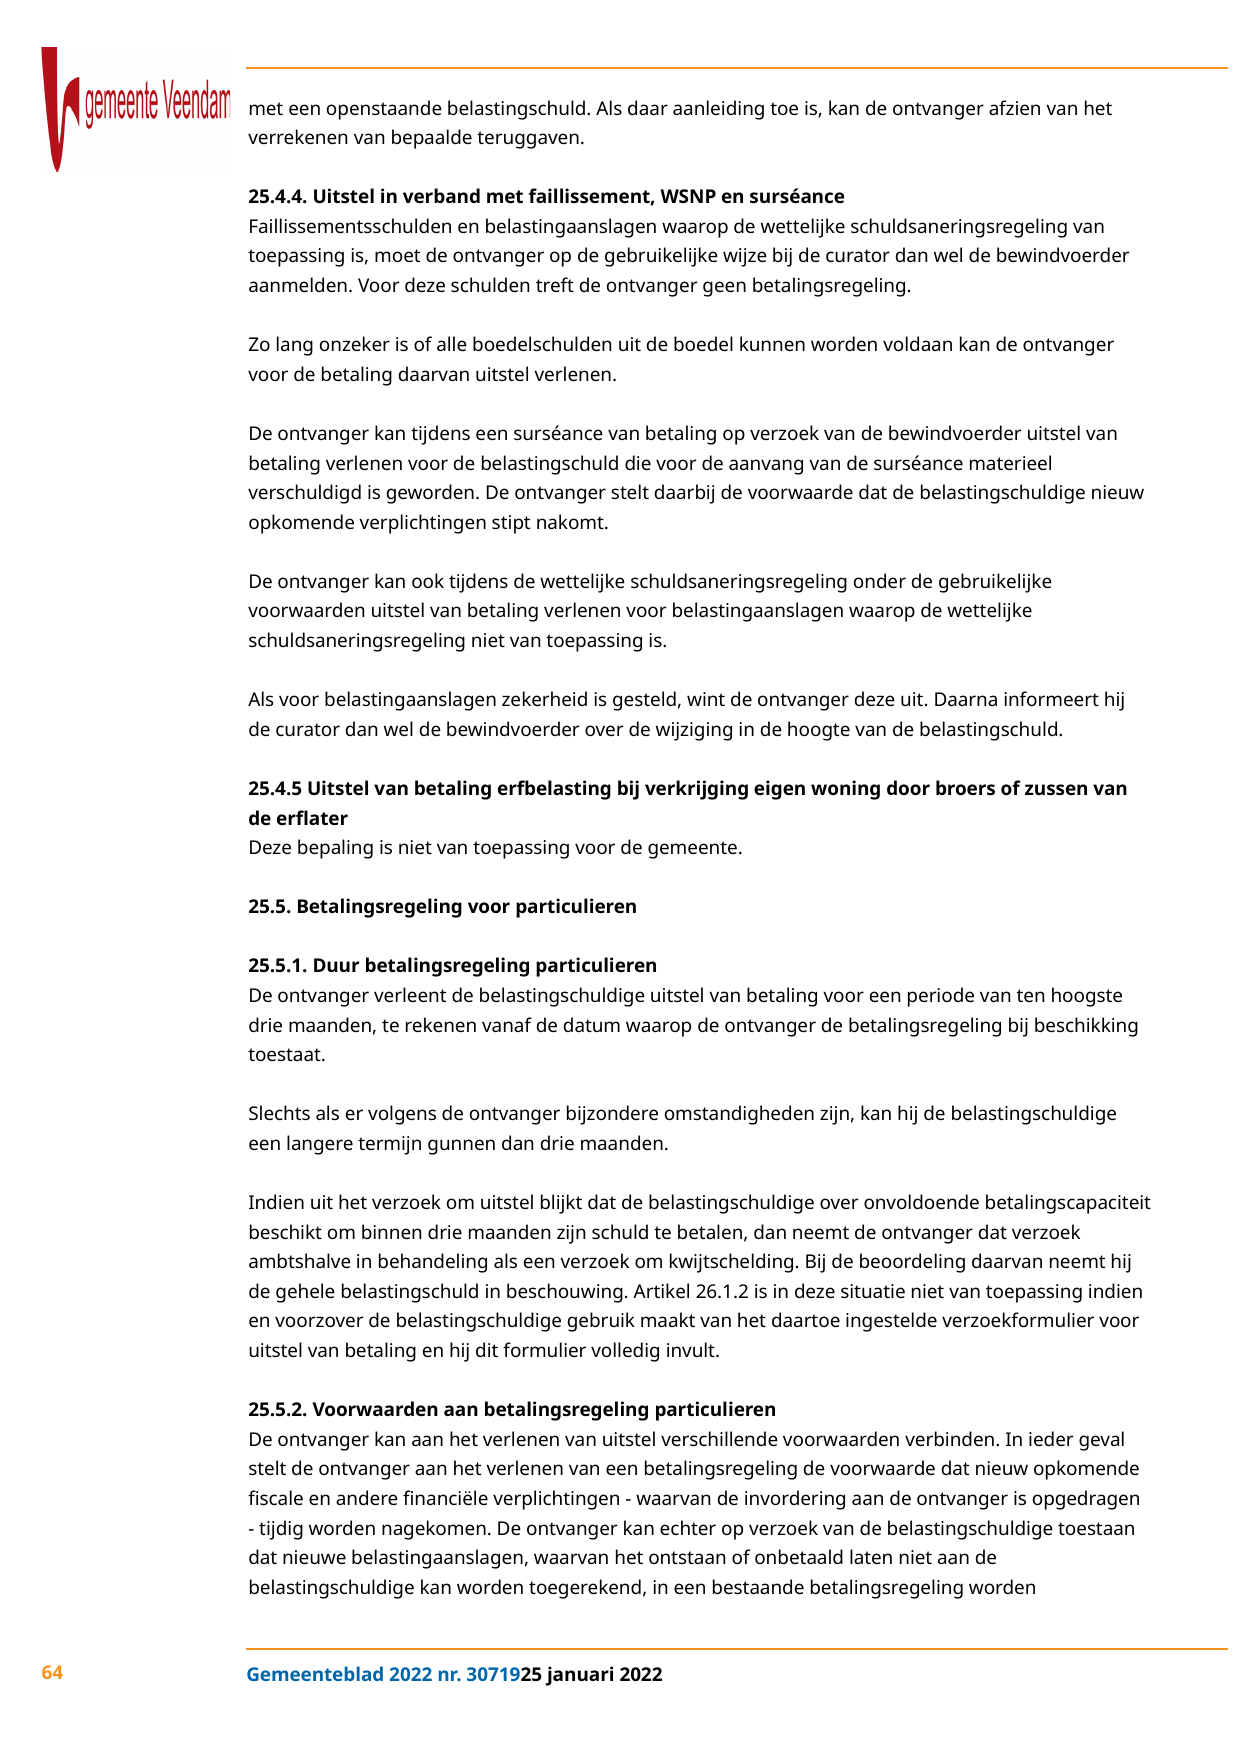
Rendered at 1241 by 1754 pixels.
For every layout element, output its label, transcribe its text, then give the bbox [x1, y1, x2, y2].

text 25.4.4. Uitstel in verband met faillissement, WSNP en surséance [248, 183, 1152, 209]
text Deze bepaling is niet van toepassing voor de gemeente. [248, 834, 1152, 860]
text De ontvanger kan ook tijdens de wettelijke schuldsaneringsregeling onder de gebruikelijke voorwaarden uitstel van betaling verlenen voor belastingaanslagen waarop de wettelijke schuldsaneringsregeling niet van toepassing is. [248, 568, 1152, 653]
text met een openstaande belastingschuld. Als daar aanleiding toe is, kan de ontvanger afzien van het verrekenen van bepaalde teruggaven. [248, 95, 1152, 150]
text De ontvanger verleent de belastingschuldige uitstel van betaling voor een periode van ten hoogste drie maanden, te rekenen vanaf de datum waarop de ontvanger de betalingsregeling bij beschikking toestaat. [248, 982, 1152, 1067]
text Faillissementsschulden en belastingaanslagen waarop de wettelijke schuldsaneringsregeling van toepassing is, moet de ontvanger op de gebruikelijke wijze bij de curator dan wel de bewindvoerder aanmelden. Voor deze schulden treft de ontvanger geen betalingsregeling. [248, 213, 1152, 298]
text De ontvanger kan aan het verlenen van uitstel verschillende voorwaarden verbinden. In ieder geval stelt de ontvanger aan het verlenen van een betalingsregeling de voorwaarde dat nieuw opkomende fiscale en andere financiële verplichtingen - waarvan de invordering aan de ontvanger is opgedragen - tijdig worden nagekomen. De ontvanger kan echter op verzoek van de belastingschuldige toestaan dat nieuwe belastingaanslagen, waarvan het ontstaan of onbetaald laten niet aan de belastingschuldige kan worden toegerekend, in een bestaande betalingsregeling worden [248, 1426, 1152, 1600]
text Slechts als er volgens de ontvanger bijzondere omstandigheden zijn, kan hij de belastingschuldige een langere termijn gunnen dan drie maanden. [248, 1101, 1152, 1156]
text 25.4.5 Uitstel van betaling erfbelasting bij verkrijging eigen woning door broers of zussen van de erflater [248, 775, 1152, 831]
text 25.5.2. Voorwaarden aan betalingsregeling particulieren [248, 1396, 1152, 1422]
text 25.5.1. Duur betalingsregeling particulieren [248, 953, 1152, 978]
text 25.5. Betalingsregeling voor particulieren [248, 893, 1152, 919]
text Zo lang onzeker is of alle boedelschulden uit de boedel kunnen worden voldaan kan de ontvanger voor de betaling daarvan uitstel verlenen. [248, 331, 1152, 387]
text Indien uit het verzoek om uitstel blijkt dat de belastingschuldige over onvoldoende betalingscapaciteit beschikt om binnen drie maanden zijn schuld te betalen, dan neemt de ontvanger dat verzoek ambtshalve in behandeling als een verzoek om kwijtschelding. Bij de beoordeling daarvan neemt hij de gehele belastingschuld in beschouwing. Artikel 26.1.2 is in deze situatie niet van toepassing indien en voorzover de belastingschuldige gebruik maakt van het daartoe ingestelde verzoekformulier voor uitstel van betaling en hij dit formulier volledig invult. [248, 1189, 1152, 1363]
text Als voor belastingaanslagen zekerheid is gesteld, wint de ontvanger deze uit. Daarna informeert hij de curator dan wel de bewindvoerder over de wijziging in de hoogte van de belastingschuld. [248, 686, 1152, 742]
text De ontvanger kan tijdens een surséance van betaling op verzoek van de bewindvoerder uitstel van betaling verlenen voor de belastingschuld die voor de aanvang van de surséance materieel verschuldigd is geworden. De ontvanger stelt daarbij de voorwaarde dat de belastingschuldige nieuw opkomende verplichtingen stipt nakomt. [248, 420, 1152, 535]
picture [41, 47, 231, 172]
